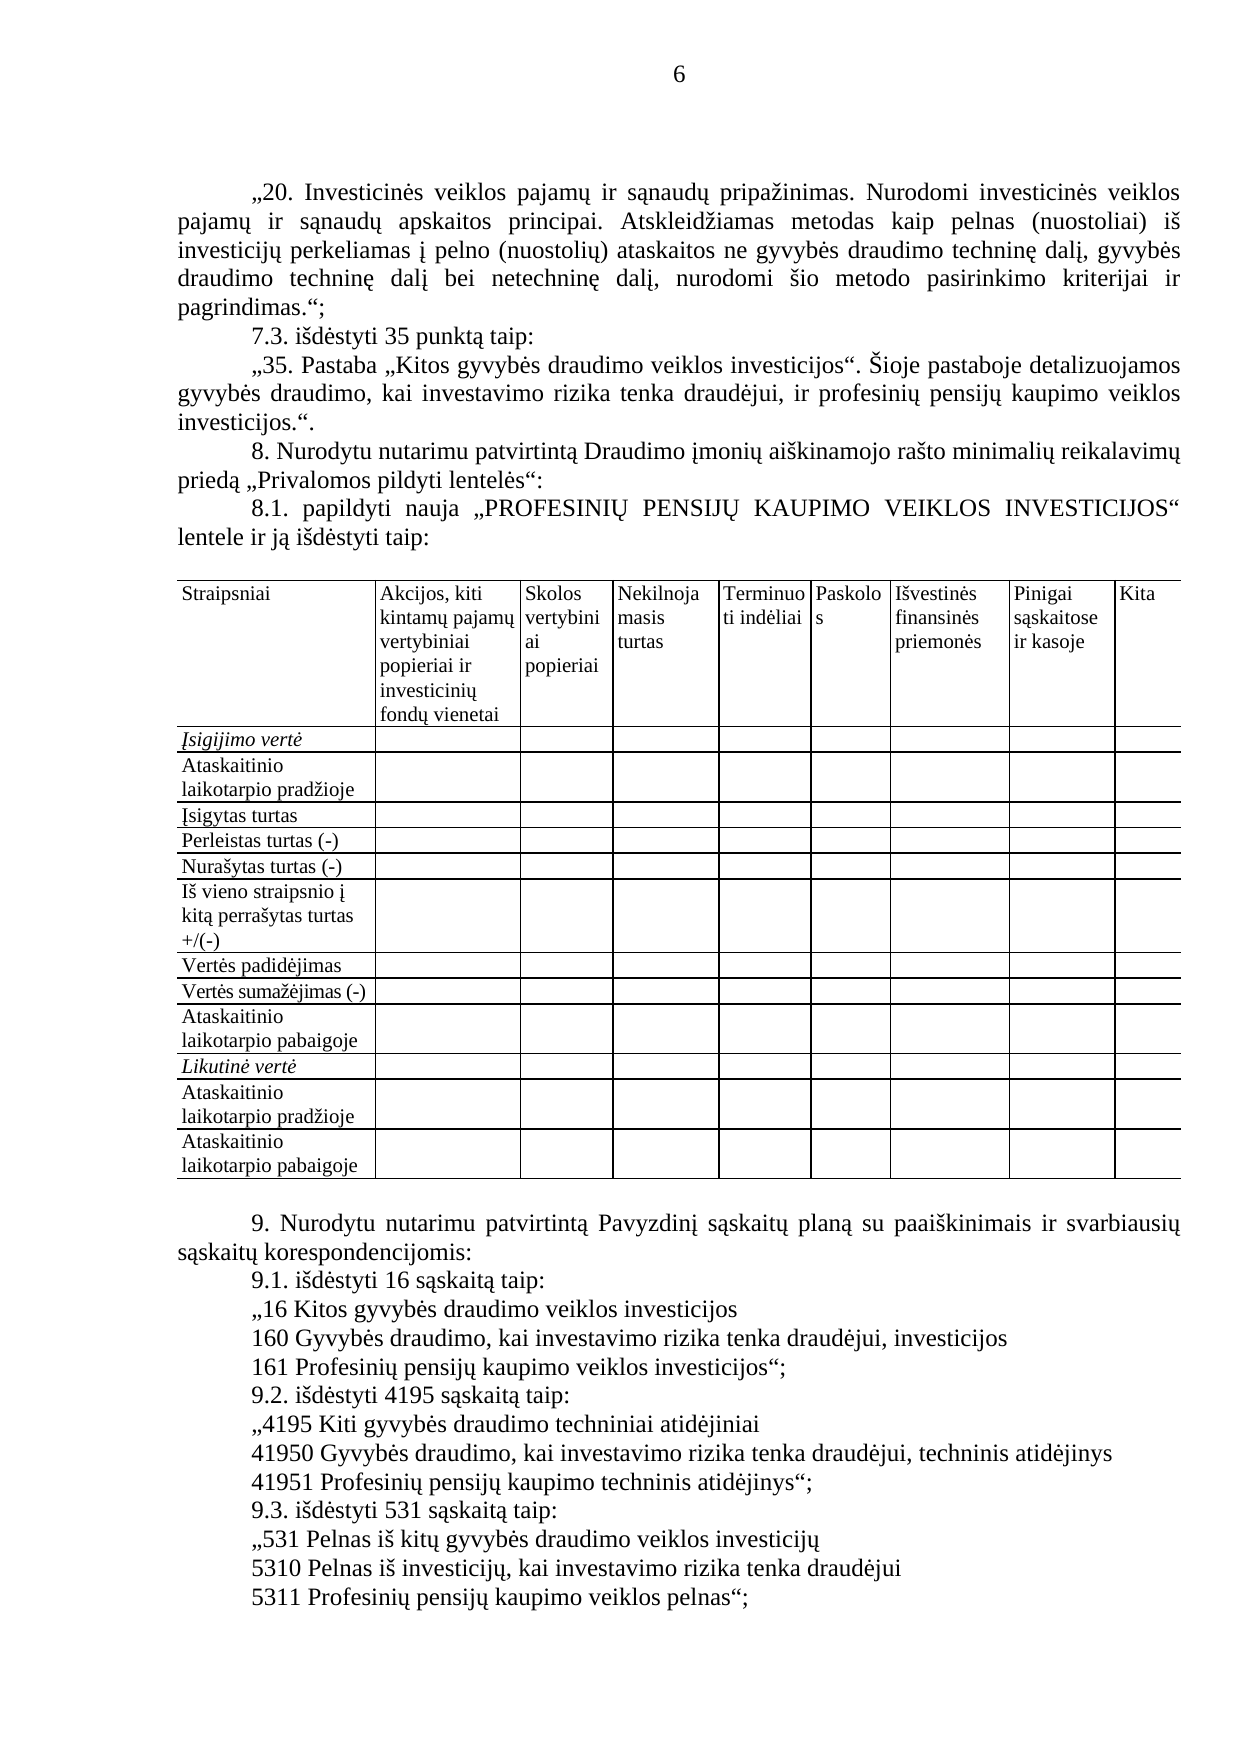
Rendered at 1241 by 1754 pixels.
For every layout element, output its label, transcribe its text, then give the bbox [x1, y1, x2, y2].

text 9.2. išdėstyti 4195 sąskaitą taip: [177, 1380, 1181, 1409]
text 9.3. išdėstyti 531 sąskaitą taip: [177, 1495, 1181, 1524]
table_cell [1177, 1054, 1181, 1078]
table_cell [376, 1080, 520, 1128]
table_cell [891, 1054, 895, 1078]
table_cell [521, 1054, 525, 1078]
table_cell [1116, 880, 1181, 952]
table_cell [720, 753, 810, 801]
table_cell [516, 979, 520, 1003]
table_cell [521, 1005, 612, 1052]
text 9. Nurodytu nutarimu patvirtintą Pavyzdinį sąskaitų planą su paaiškinimais ir svarbiausių sąskaitų korespondencijomis: [177, 1208, 1181, 1265]
table_cell [521, 727, 525, 751]
table_cell [1010, 753, 1114, 801]
table_cell [714, 854, 718, 878]
table_cell [812, 1005, 890, 1052]
table_cell [720, 1080, 810, 1128]
table_cell [376, 880, 520, 952]
table_cell [714, 1054, 718, 1078]
table_cell [516, 953, 520, 977]
table_cell [886, 1054, 890, 1078]
table_cell [812, 753, 890, 801]
table_cell [812, 1080, 890, 1128]
table_cell [516, 727, 520, 751]
table_cell [521, 753, 612, 801]
table_cell [812, 1130, 890, 1177]
table_header Pinigai sąskaitose ir kasoje [1010, 581, 1114, 726]
table_cell [516, 828, 520, 852]
table_header Paskolos [812, 581, 890, 726]
text 9.1. išdėstyti 16 sąskaitą taip: [177, 1265, 1181, 1294]
table_cell [1010, 1080, 1114, 1128]
table_cell [891, 1080, 1009, 1128]
table_cell [1177, 979, 1181, 1003]
table_cell [376, 1130, 520, 1177]
table_cell [521, 1080, 612, 1128]
table_header Terminuoti indėliai [720, 581, 810, 726]
table_cell [614, 1080, 718, 1128]
text 5310 Pelnas iš investicijų, kai investavimo rizika tenka draudėjui [177, 1553, 1181, 1582]
table_cell [812, 880, 890, 952]
table_cell [1005, 828, 1009, 852]
table_cell [1005, 1054, 1009, 1078]
table_cell [891, 1005, 1009, 1052]
table_cell [521, 979, 525, 1003]
table_cell [1005, 979, 1009, 1003]
text 161 Profesinių pensijų kaupimo veiklos investicijos“; [177, 1352, 1181, 1380]
table_cell [720, 880, 810, 952]
table_cell [521, 953, 525, 977]
text 8.1. papildyti nauja „PROFESINIŲ PENSIJŲ KAUPIMO VEIKLOS INVESTICIJOS“ lentele ir ją išdėstyti taip: [177, 493, 1181, 551]
table_cell [891, 979, 895, 1003]
table_header Skolos vertybiniai popieriai [521, 581, 612, 726]
table_cell [614, 880, 718, 952]
text 8. Nurodytu nutarimu patvirtintą Draudimo įmonių aiškinamojo rašto minimalių reikalavimų priedą „Privalomos pildyti lentelės“: [177, 436, 1181, 493]
table_cell [891, 727, 895, 751]
table_cell [516, 1054, 520, 1078]
text „531 Pelnas iš kitų gyvybės draudimo veiklos investicijų [177, 1524, 1181, 1553]
table_cell [1010, 880, 1114, 952]
table_cell [1116, 1080, 1181, 1128]
table_cell [714, 979, 718, 1003]
table_cell [714, 727, 718, 751]
table_cell [516, 854, 520, 878]
table_cell [891, 953, 895, 977]
table_cell [891, 753, 1009, 801]
table_cell [614, 753, 718, 801]
table_cell [714, 828, 718, 852]
table_cell [891, 880, 1009, 952]
text „35. Pastaba „Kitos gyvybės draudimo veiklos investicijos“. Šioje pastaboje detalizuojamos gyvybės draudimo, kai investavimo rizika tenka draudėjui, ir profesinių pensijų kaupimo veiklos investicijos.“. [177, 350, 1181, 436]
table_cell [521, 803, 525, 827]
table_cell [891, 1130, 1009, 1177]
table_cell [1177, 828, 1181, 852]
table_cell [614, 1130, 718, 1177]
table_cell [1177, 727, 1181, 751]
text 5311 Profesinių pensijų kaupimo veiklos pelnas“; [177, 1582, 1181, 1610]
table_header Straipsniai [177, 581, 375, 726]
table_header Kita [1116, 581, 1181, 726]
table_cell [1005, 953, 1009, 977]
table_cell [1005, 803, 1009, 827]
table_cell [521, 1130, 612, 1177]
table_cell [1116, 1005, 1181, 1052]
table_cell [886, 854, 890, 878]
table_cell [376, 1005, 520, 1052]
table_cell [891, 803, 895, 827]
text 160 Gyvybės draudimo, kai investavimo rizika tenka draudėjui, investicijos [177, 1323, 1181, 1352]
table_cell [1116, 1130, 1181, 1177]
table_cell [886, 727, 890, 751]
text „20. Investicinės veiklos pajamų ir sąnaudų pripažinimas. Nurodomi investicinės veiklos pajamų ir sąnaudų apskaitos principai. Atskleidžiamas metodas kaip pelnas (nuostoliai) iš investicijų perkeliamas į pelno (nuostolių) ataskaitos ne gyvybės draudimo techninę dalį, gyvybės draudimo techninę dalį bei netechninę dalį, nurodomi šio metodo pasirinkimo kriterijai ir pagrindimas.“; [177, 177, 1181, 321]
table_cell [1177, 803, 1181, 827]
table_cell [714, 803, 718, 827]
table_cell [720, 1130, 810, 1177]
text 7.3. išdėstyti 35 punktą taip: [177, 321, 1181, 350]
table_cell [614, 1005, 718, 1052]
table_cell [886, 828, 890, 852]
table_header Nekilnojamasis turtas [614, 581, 718, 726]
table_cell [891, 828, 895, 852]
table_cell [886, 953, 890, 977]
table_cell [376, 753, 520, 801]
table_cell [1010, 1130, 1114, 1177]
table_cell [1010, 1005, 1114, 1052]
text 41950 Gyvybės draudimo, kai investavimo rizika tenka draudėjui, techninis atidėjinys [177, 1438, 1181, 1467]
table_cell [886, 979, 890, 1003]
text „4195 Kiti gyvybės draudimo techniniai atidėjiniai [177, 1409, 1181, 1438]
table_cell [521, 828, 525, 852]
table_cell [521, 880, 612, 952]
table_cell [886, 803, 890, 827]
text „16 Kitos gyvybės draudimo veiklos investicijos [177, 1294, 1181, 1323]
table_cell [1177, 953, 1181, 977]
table_cell [1005, 727, 1009, 751]
table_cell [1116, 753, 1181, 801]
text 41951 Profesinių pensijų kaupimo techninis atidėjinys“; [177, 1467, 1181, 1495]
table_cell [1005, 854, 1009, 878]
table_header Išvestinės finansinės priemonės [891, 581, 1009, 726]
table_cell [516, 803, 520, 827]
table_cell [720, 1005, 810, 1052]
table_cell [891, 854, 895, 878]
table_cell [714, 953, 718, 977]
table_cell [1177, 854, 1181, 878]
table_cell [521, 854, 525, 878]
